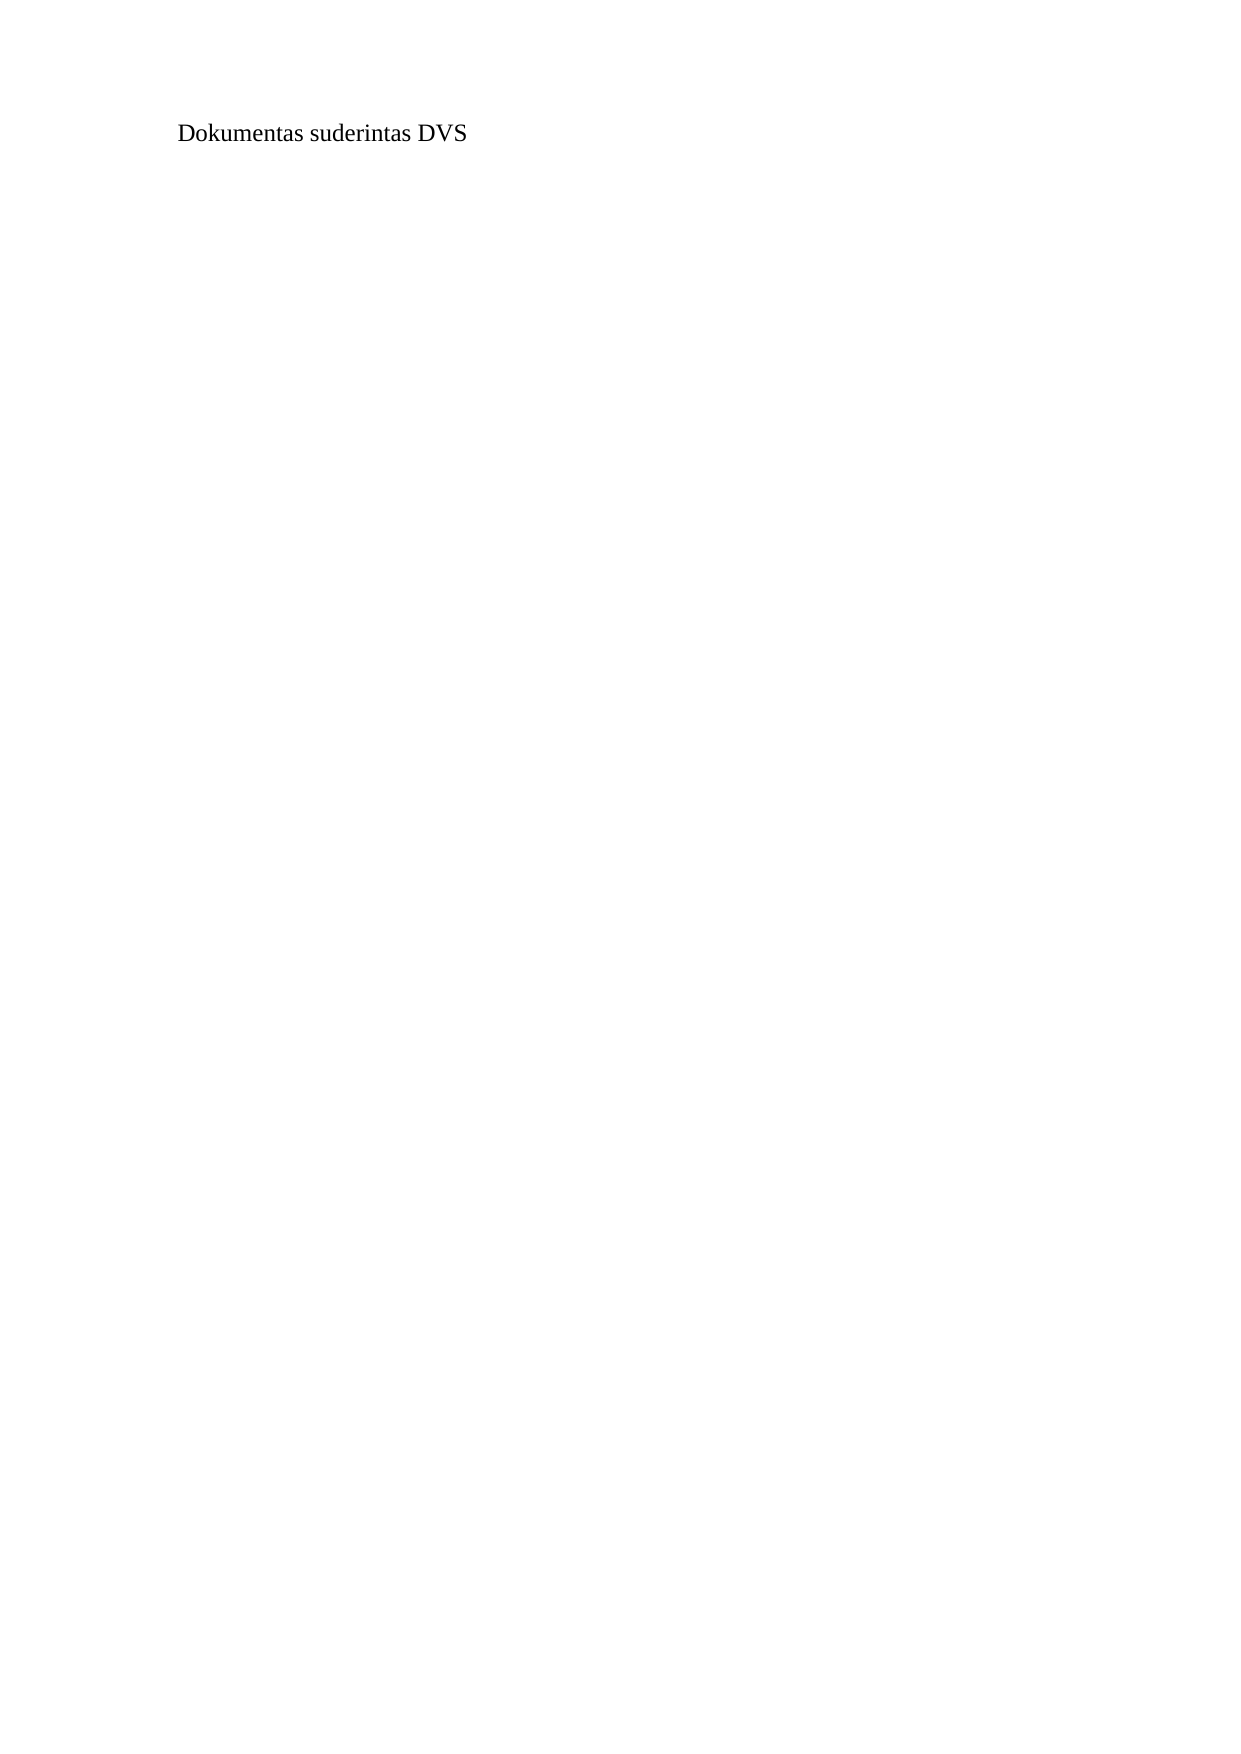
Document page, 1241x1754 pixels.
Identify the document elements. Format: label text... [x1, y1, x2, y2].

text Dokumentas suderintas DVS [177, 118, 1181, 147]
